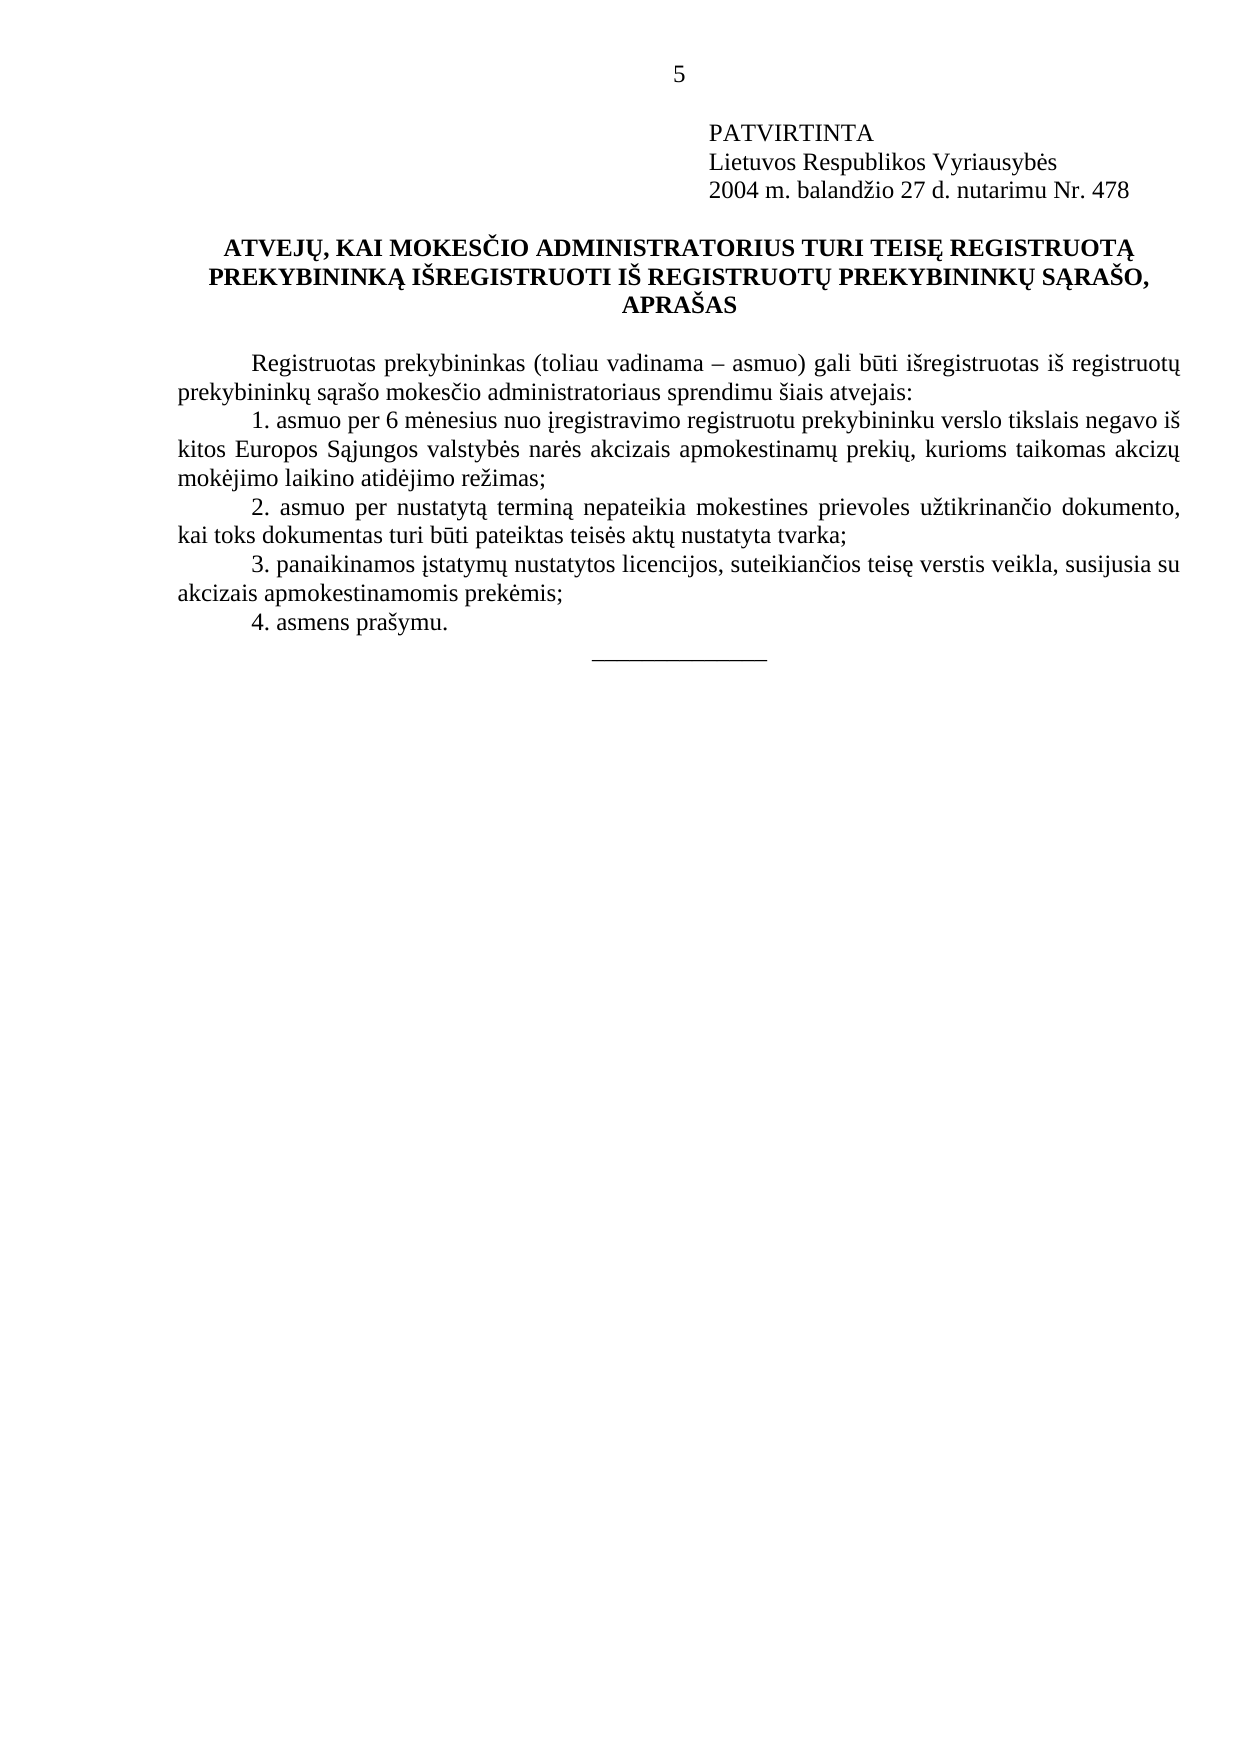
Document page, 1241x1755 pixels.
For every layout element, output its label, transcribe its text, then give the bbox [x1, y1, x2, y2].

text 2004 m. balandžio 27 d. nutarimu Nr. 478 [177, 176, 1181, 204]
text Lietuvos Respublikos Vyriausybės [177, 147, 1181, 176]
text 1. asmuo per 6 mėnesius nuo įregistravimo registruotu prekybininku verslo tikslais negavo iš kitos Europos Sąjungos valstybės narės akcizais apmokestinamų prekių, kurioms taikomas akcizų mokėjimo laikino atidėjimo režimas; [177, 406, 1181, 492]
text APRAŠAS [177, 291, 1181, 319]
text 2. asmuo per nustatytą terminą nepateikia mokestines prievoles užtikrinančio dokumento, kai toks dokumentas turi būti pateiktas teisės aktų nustatyta tvarka; [177, 492, 1181, 549]
text PATVIRTINTA [177, 118, 1181, 147]
text PREKYBININKĄ IŠREGISTRUOTI IŠ REGISTRUOTŲ PREKYBININKŲ SĄRAŠO, [177, 262, 1181, 291]
text ATVEJŲ, KAI MOKESČIO ADMINISTRATORIUS TURI TEISĘ REGISTRUOTĄ [177, 233, 1181, 262]
text ______________ [177, 636, 1181, 664]
text Registruotas prekybininkas (toliau vadinama – asmuo) gali būti išregistruotas iš registruotų prekybininkų sąrašo mokesčio administratoriaus sprendimu šiais atvejais: [177, 348, 1181, 406]
text 4. asmens prašymu. [177, 607, 1181, 636]
text 3. panaikinamos įstatymų nustatytos licencijos, suteikiančios teisę verstis veikla, susijusia su akcizais apmokestinamomis prekėmis; [177, 549, 1181, 607]
